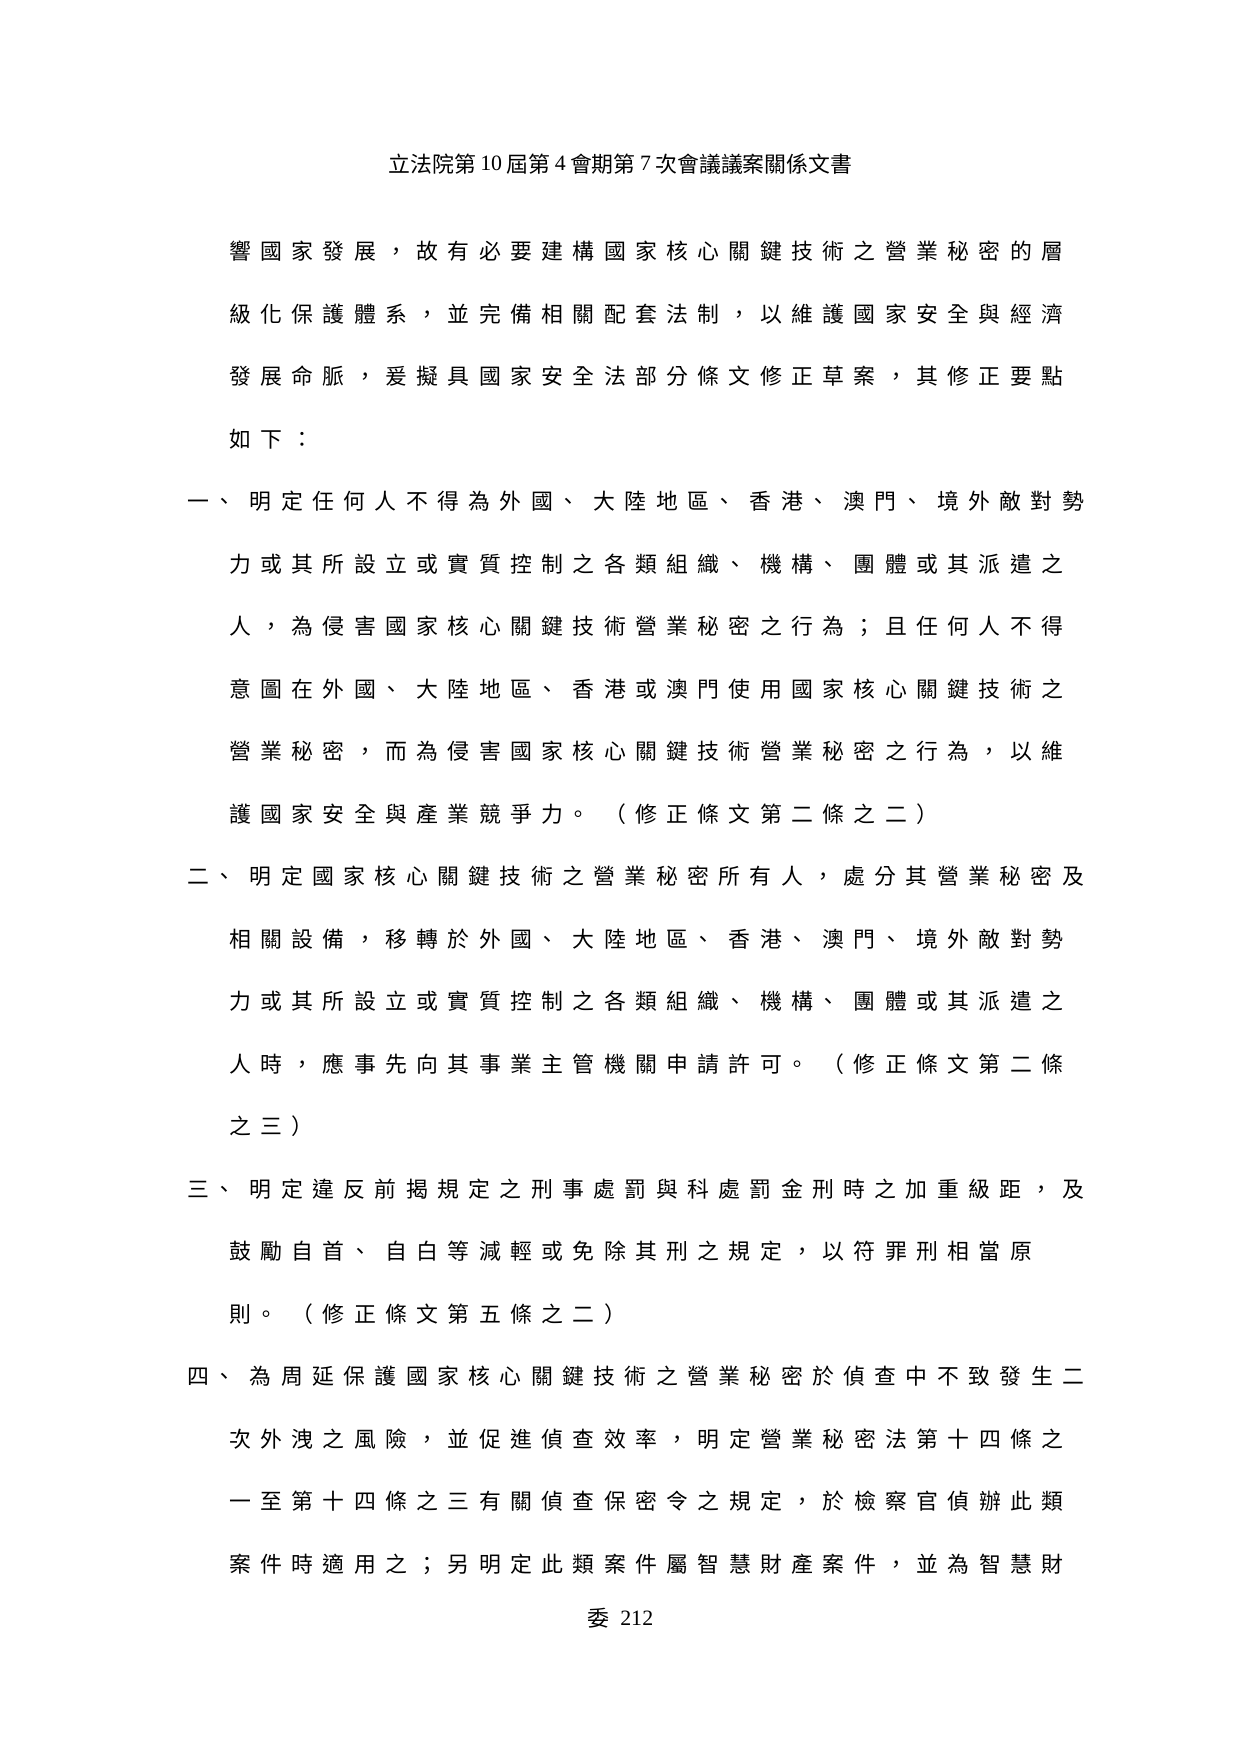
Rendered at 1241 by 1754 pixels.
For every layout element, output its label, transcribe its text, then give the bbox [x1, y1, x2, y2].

text 二、明定國家核心關鍵技術之營業秘密所有人，處分其營業秘密及相關設備，移轉於外國、大陸地區、香港、澳門、境外敵對勢力或其所設立或實質控制之各類組織、機構、團體或其派遣之人時，應事先向其事業主管機關申請許可。（修正條文第二條之三） [173, 844, 1089, 1156]
text 響國家發展，故有必要建構國家核心關鍵技術之營業秘密的層級化保護體系，並完備相關配套法制，以維護國家安全與經濟發展命脈，爰擬具國家安全法部分條文修正草案，其修正要點如下： [151, 219, 1089, 469]
text 四、為周延保護國家核心關鍵技術之營業秘密於偵查中不致發生二次外洩之風險，並促進偵查效率，明定營業秘密法第十四條之一至第十四條之三有關偵查保密令之規定，於檢察官偵辦此類案件時適用之；另明定此類案件屬智慧財產案件，並為智慧財 [173, 1344, 1089, 1594]
text 三、明定違反前揭規定之刑事處罰與科處罰金刑時之加重級距，及鼓勵自首、自白等減輕或免除其刑之規定，以符罪刑相當原則。（修正條文第五條之二） [173, 1156, 1089, 1344]
text 一、明定任何人不得為外國、大陸地區、香港、澳門、境外敵對勢力或其所設立或實質控制之各類組織、機構、團體或其派遣之人，為侵害國家核心關鍵技術營業秘密之行為；且任何人不得意圖在外國、大陸地區、香港或澳門使用國家核心關鍵技術之營業秘密，而為侵害國家核心關鍵技術營業秘密之行為，以維護國家安全與產業競爭力。（修正條文第二條之二） [173, 469, 1089, 844]
